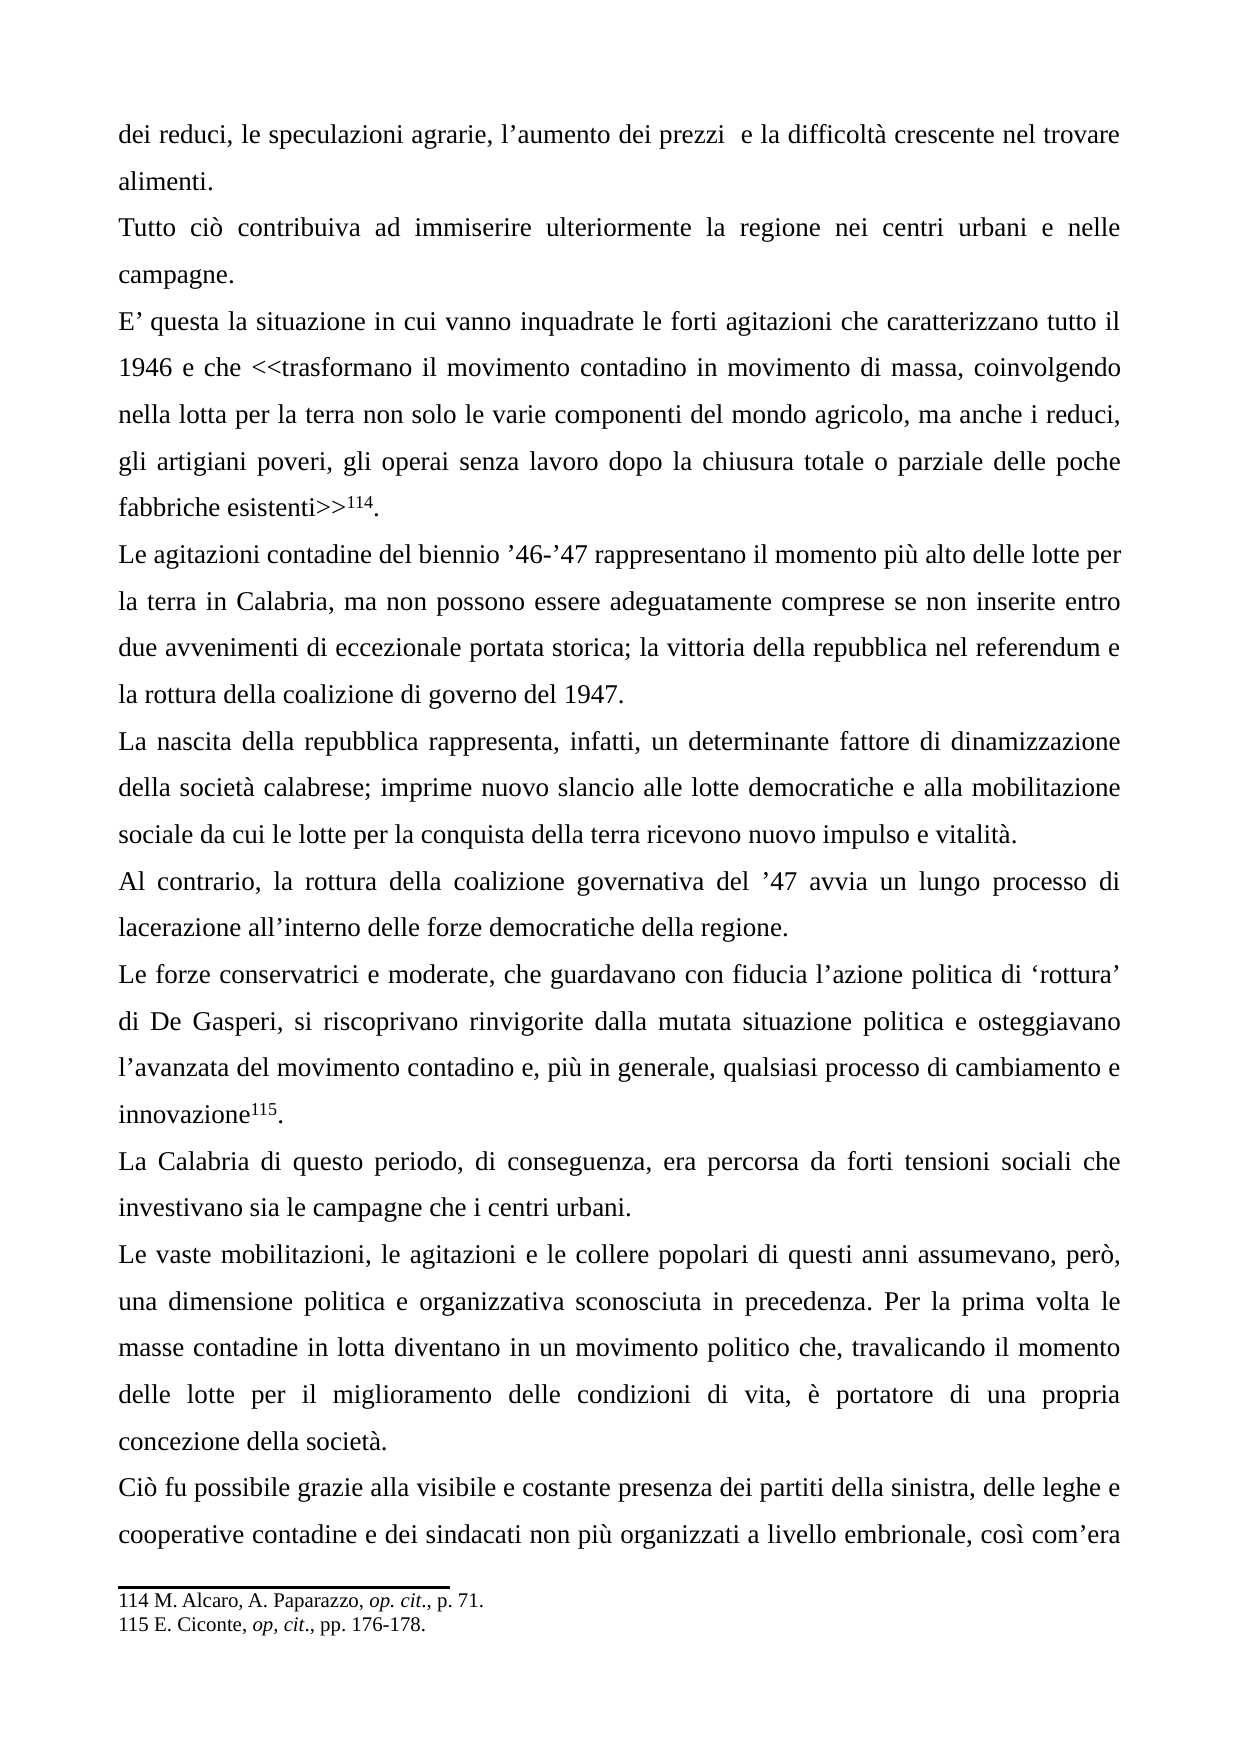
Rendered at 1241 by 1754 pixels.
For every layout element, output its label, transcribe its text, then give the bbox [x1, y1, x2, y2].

text M. Alcaro, A. Paparazzo, op. cit., p. 71. [118, 1588, 1122, 1612]
text E’ questa la situazione in cui vanno inquadrate le forti agitazioni che caratterizzano tutto il 1946 e che <<trasformano il movimento contadino in movimento di massa, coinvolgendo nella lotta per la terra non solo le varie componenti del mondo agricolo, ma anche i reduci, gli artigiani poveri, gli operai senza lavoro dopo la chiusura totale o parziale delle poche fabbriche esistenti>>. [118, 305, 1122, 523]
text dei reduci, le speculazioni agrarie, l’aumento dei prezzi e la difficoltà crescente nel trovare alimenti. [118, 118, 1122, 196]
text Le agitazioni contadine del biennio ’46-’47 rappresentano il momento più alto delle lotte per la terra in Calabria, ma non possono essere adeguatamente comprese se non inserite entro due avvenimenti di eccezionale portata storica; la vittoria della repubblica nel referendum e la rottura della coalizione di governo del 1947. [118, 538, 1122, 709]
text Tutto ciò contribuiva ad immiserire ulteriormente la regione nei centri urbani e nelle campagne. [118, 211, 1122, 289]
text Al contrario, la rottura della coalizione governativa del ’47 avvia un lungo processo di lacerazione all’interno delle forze democratiche della regione. [118, 865, 1122, 943]
text Le vaste mobilitazioni, le agitazioni e le collere popolari di questi anni assumevano, però, una dimensione politica e organizzativa sconosciuta in precedenza. Per la prima volta le masse contadine in lotta diventano in un movimento politico che, travalicando il momento delle lotte per il miglioramento delle condizioni di vita, è portatore di una propria concezione della società. [118, 1238, 1122, 1456]
text Ciò fu possibile grazie alla visibile e costante presenza dei partiti della sinistra, delle leghe e cooperative contadine e dei sindacati non più organizzati a livello embrionale, così com’era [118, 1471, 1122, 1549]
text La nascita della repubblica rappresenta, infatti, un determinante fattore di dinamizzazione della società calabrese; imprime nuovo slancio alle lotte democratiche e alla mobilitazione sociale da cui le lotte per la conquista della terra ricevono nuovo impulso e vitalità. [118, 725, 1122, 849]
text E. Ciconte, op, cit., pp. 176-178. [118, 1612, 1122, 1636]
text La Calabria di questo periodo, di conseguenza, era percorsa da forti tensioni sociali che investivano sia le campagne che i centri urbani. [118, 1145, 1122, 1223]
text Le forze conservatrici e moderate, che guardavano con fiducia l’azione politica di ‘rottura’ di De Gasperi, si riscoprivano rinvigorite dalla mutata situazione politica e osteggiavano l’avanzata del movimento contadino e, più in generale, qualsiasi processo di cambiamento e innovazione. [118, 958, 1122, 1129]
